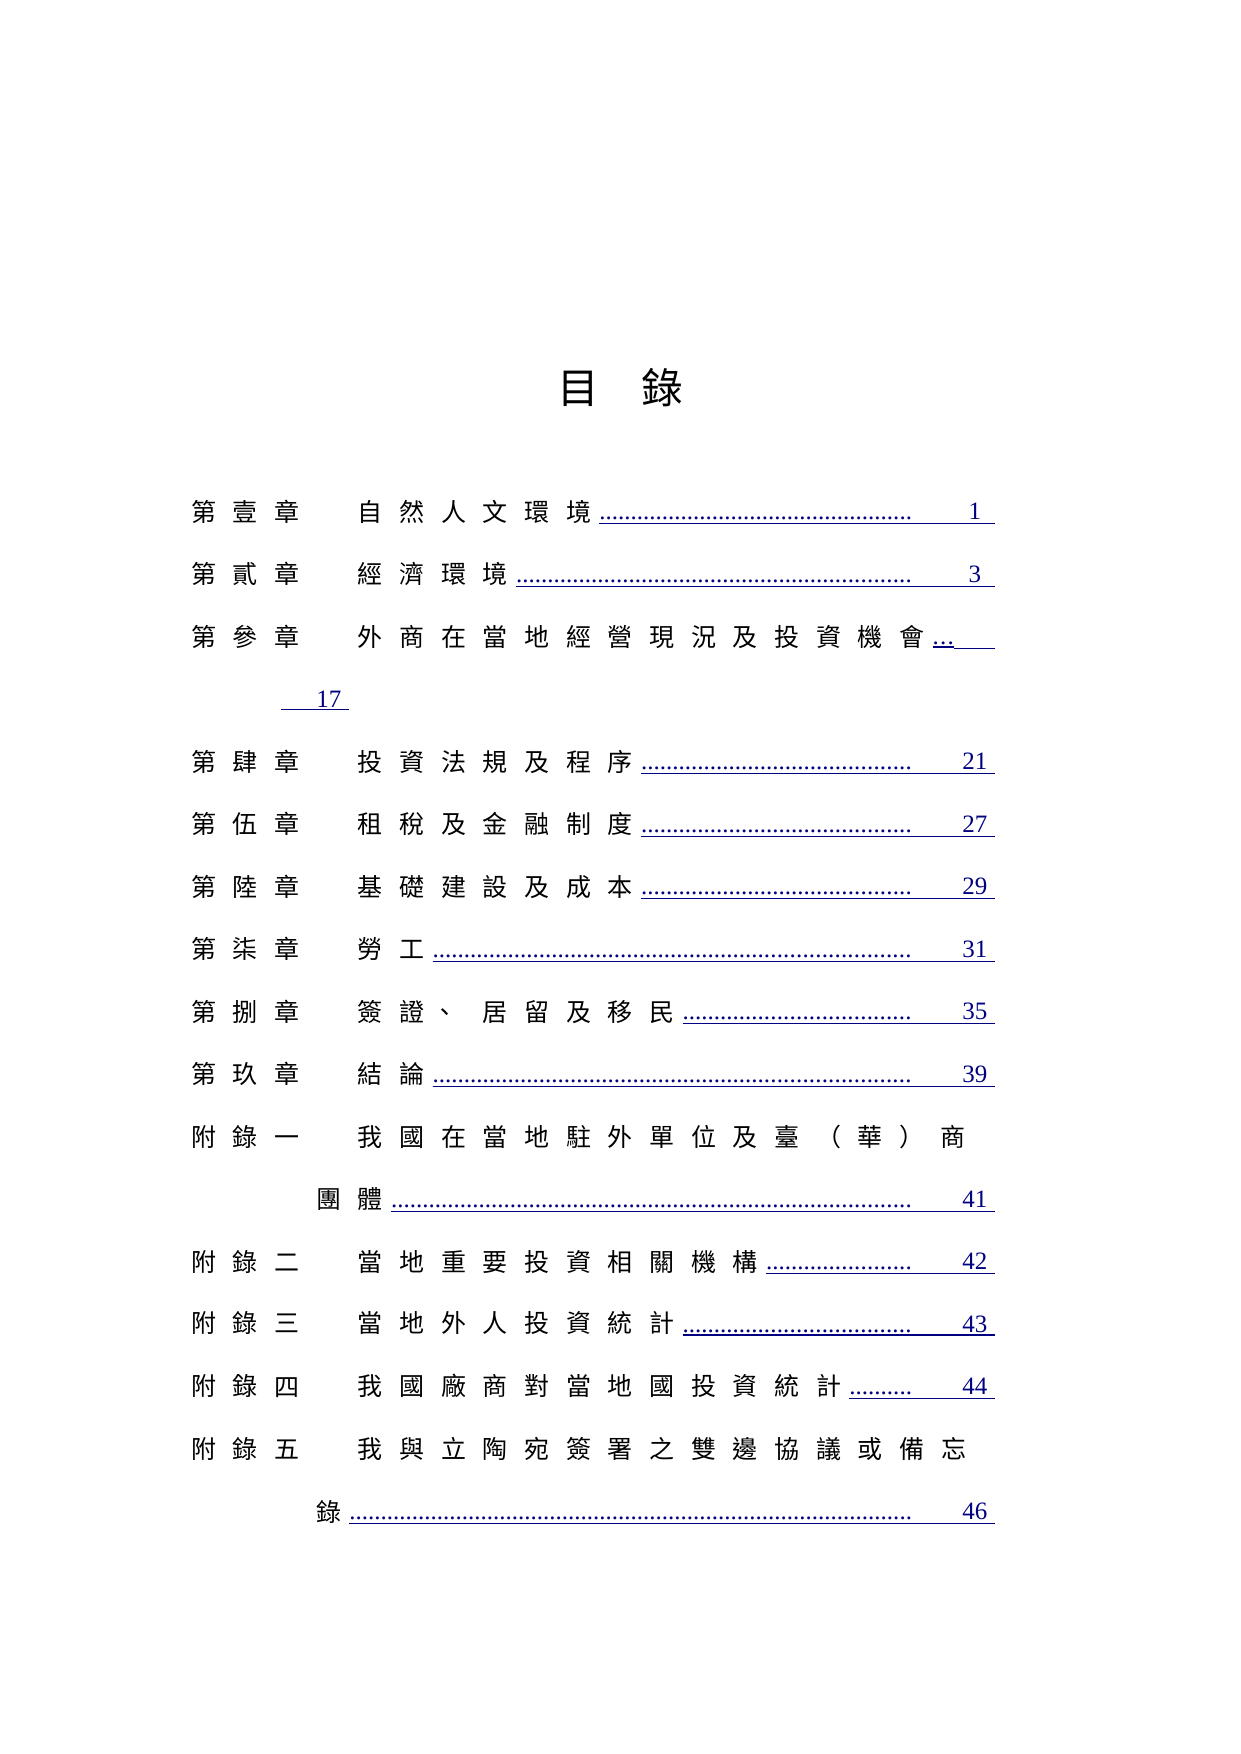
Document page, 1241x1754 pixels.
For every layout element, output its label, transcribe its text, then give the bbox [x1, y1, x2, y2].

text 附錄三 當地外人投資統計 43 [183, 1281, 995, 1344]
text 第壹章 自然人文環境 1 [183, 469, 995, 531]
text 第肆章 投資法規及程序 21 [183, 719, 995, 781]
text 附錄二 當地重要投資相關機構 42 [183, 1219, 995, 1281]
text 第陸章 基礎建設及成本 29 [183, 844, 995, 906]
text 第貳章 經濟環境 3 [183, 531, 995, 594]
text 第參章 外商在當地經營現況及投資機會 17 [183, 594, 995, 719]
text 第玖章 結論 39 [183, 1031, 995, 1094]
text 附錄五 我與立陶宛簽署之雙邊協議或備忘錄 46 [183, 1406, 995, 1531]
text 第捌章 簽證、居留及移民 35 [183, 969, 995, 1031]
text 目 錄 [183, 344, 1058, 406]
text 第柒章 勞工 31 [183, 906, 995, 969]
text 附錄一 我國在當地駐外單位及臺（華）商團體 41 [183, 1094, 995, 1219]
text 附錄四 我國廠商對當地國投資統計 44 [183, 1344, 995, 1406]
text 第伍章 租稅及金融制度 27 [183, 781, 995, 844]
